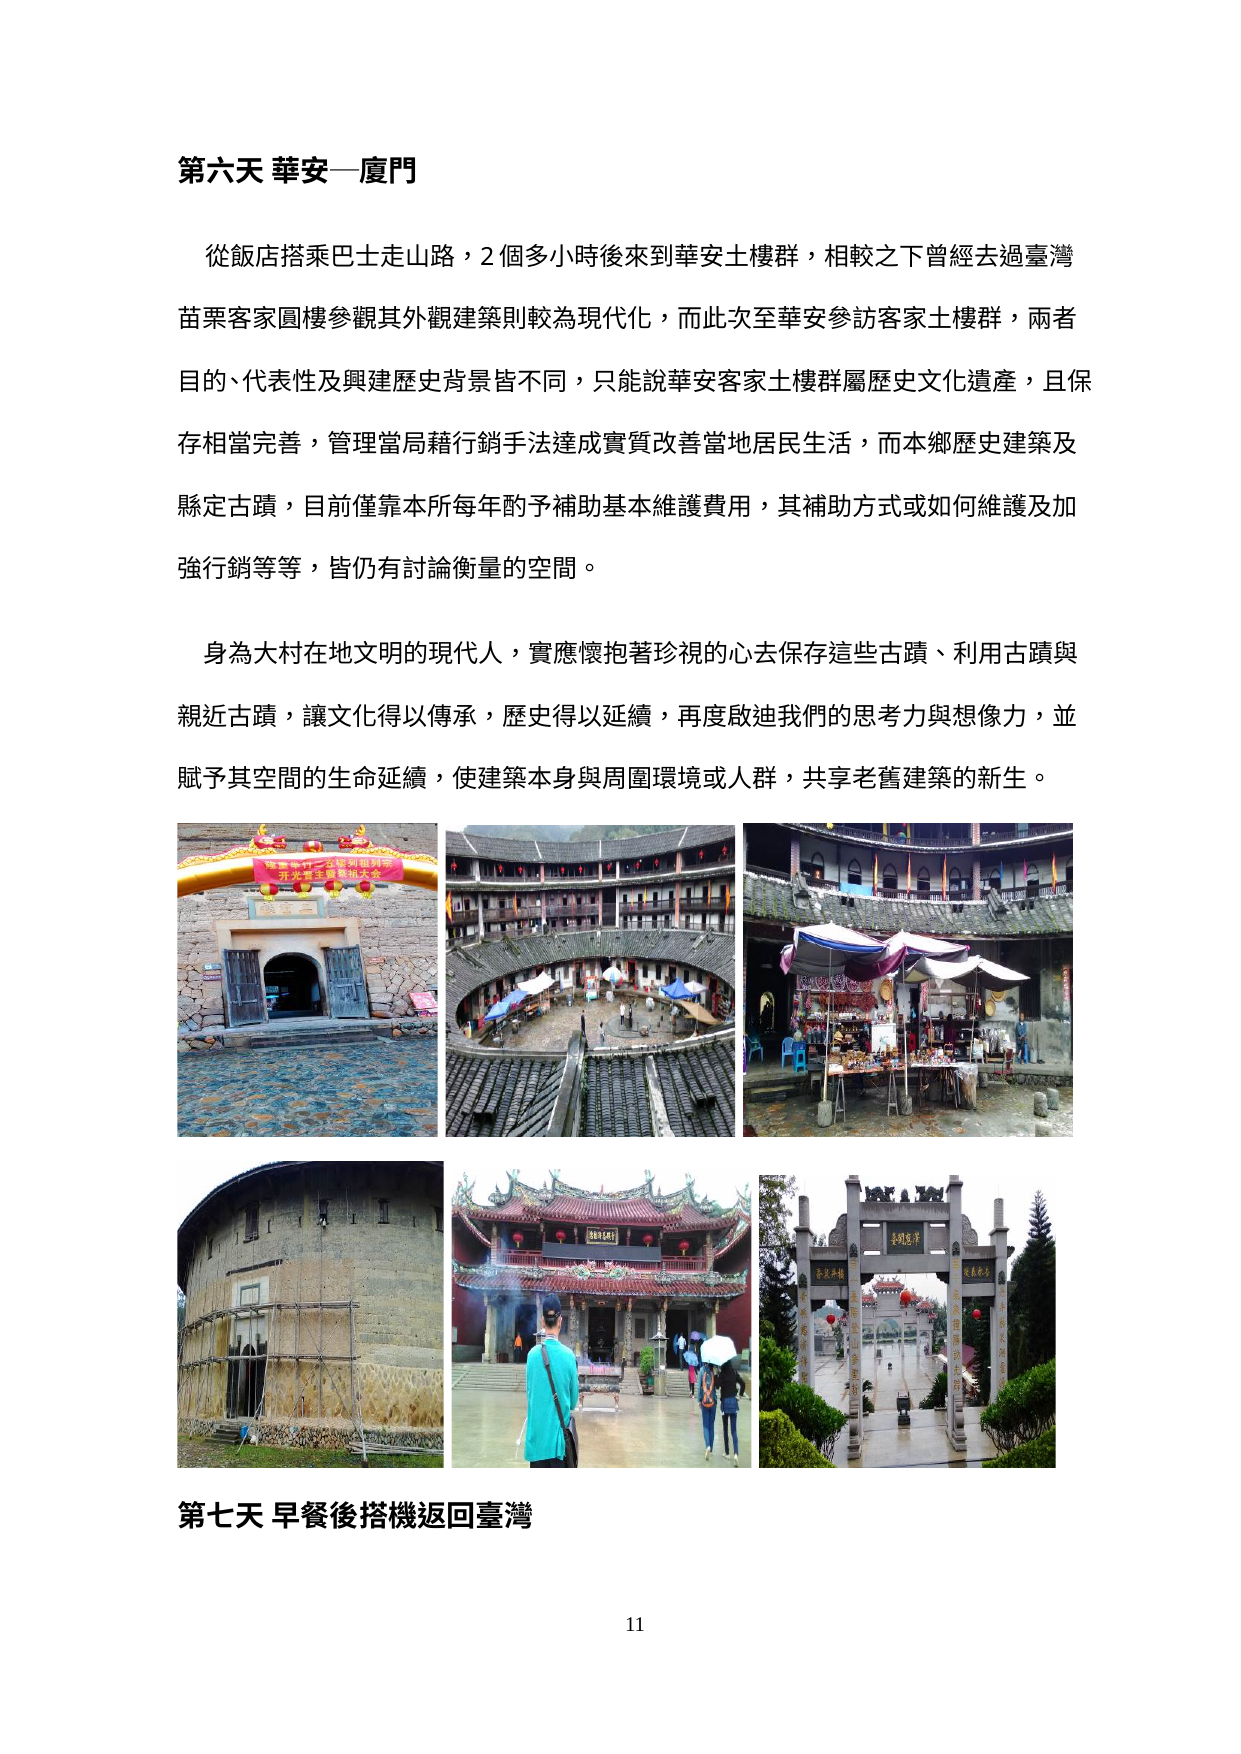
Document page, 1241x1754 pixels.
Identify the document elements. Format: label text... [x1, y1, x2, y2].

picture [177, 1161, 444, 1468]
text 從飯店搭乘巴士走山路，2個多小時後來到華安土樓群，相較之下曾經去過臺灣苗栗客家圓樓參觀其外觀建築則較為現代化，而此次至華安參訪客家土樓群，兩者目的、代表性及興建歷史背景皆不同，只能說華安客家土樓群屬歷史文化遺產，且保存相當完善，管理當局藉行銷手法達成實質改善當地居民生活，而本鄉歷史建築及縣定古蹟，目前僅靠本所每年酌予補助基本維護費用，其補助方式或如何維護及加強行銷等等，皆仍有討論衡量的空間。 [177, 215, 1092, 590]
text 第七天 早餐後搭機返回臺灣 [177, 1492, 1092, 1534]
picture [177, 823, 438, 1137]
picture [743, 823, 1073, 1137]
picture [759, 1175, 1056, 1468]
picture [445, 825, 736, 1137]
picture [451, 1169, 752, 1468]
text 第六天 華安─廈門 [177, 148, 1092, 190]
text 身為大村在地文明的現代人，實應懷抱著珍視的心去保存這些古蹟、利用古蹟與親近古蹟，讓文化得以傳承，歷史得以延續，再度啟迪我們的思考力與想像力，並賦予其空間的生命延續，使建築本身與周圍環境或人群，共享老舊建築的新生。 [177, 613, 1092, 800]
